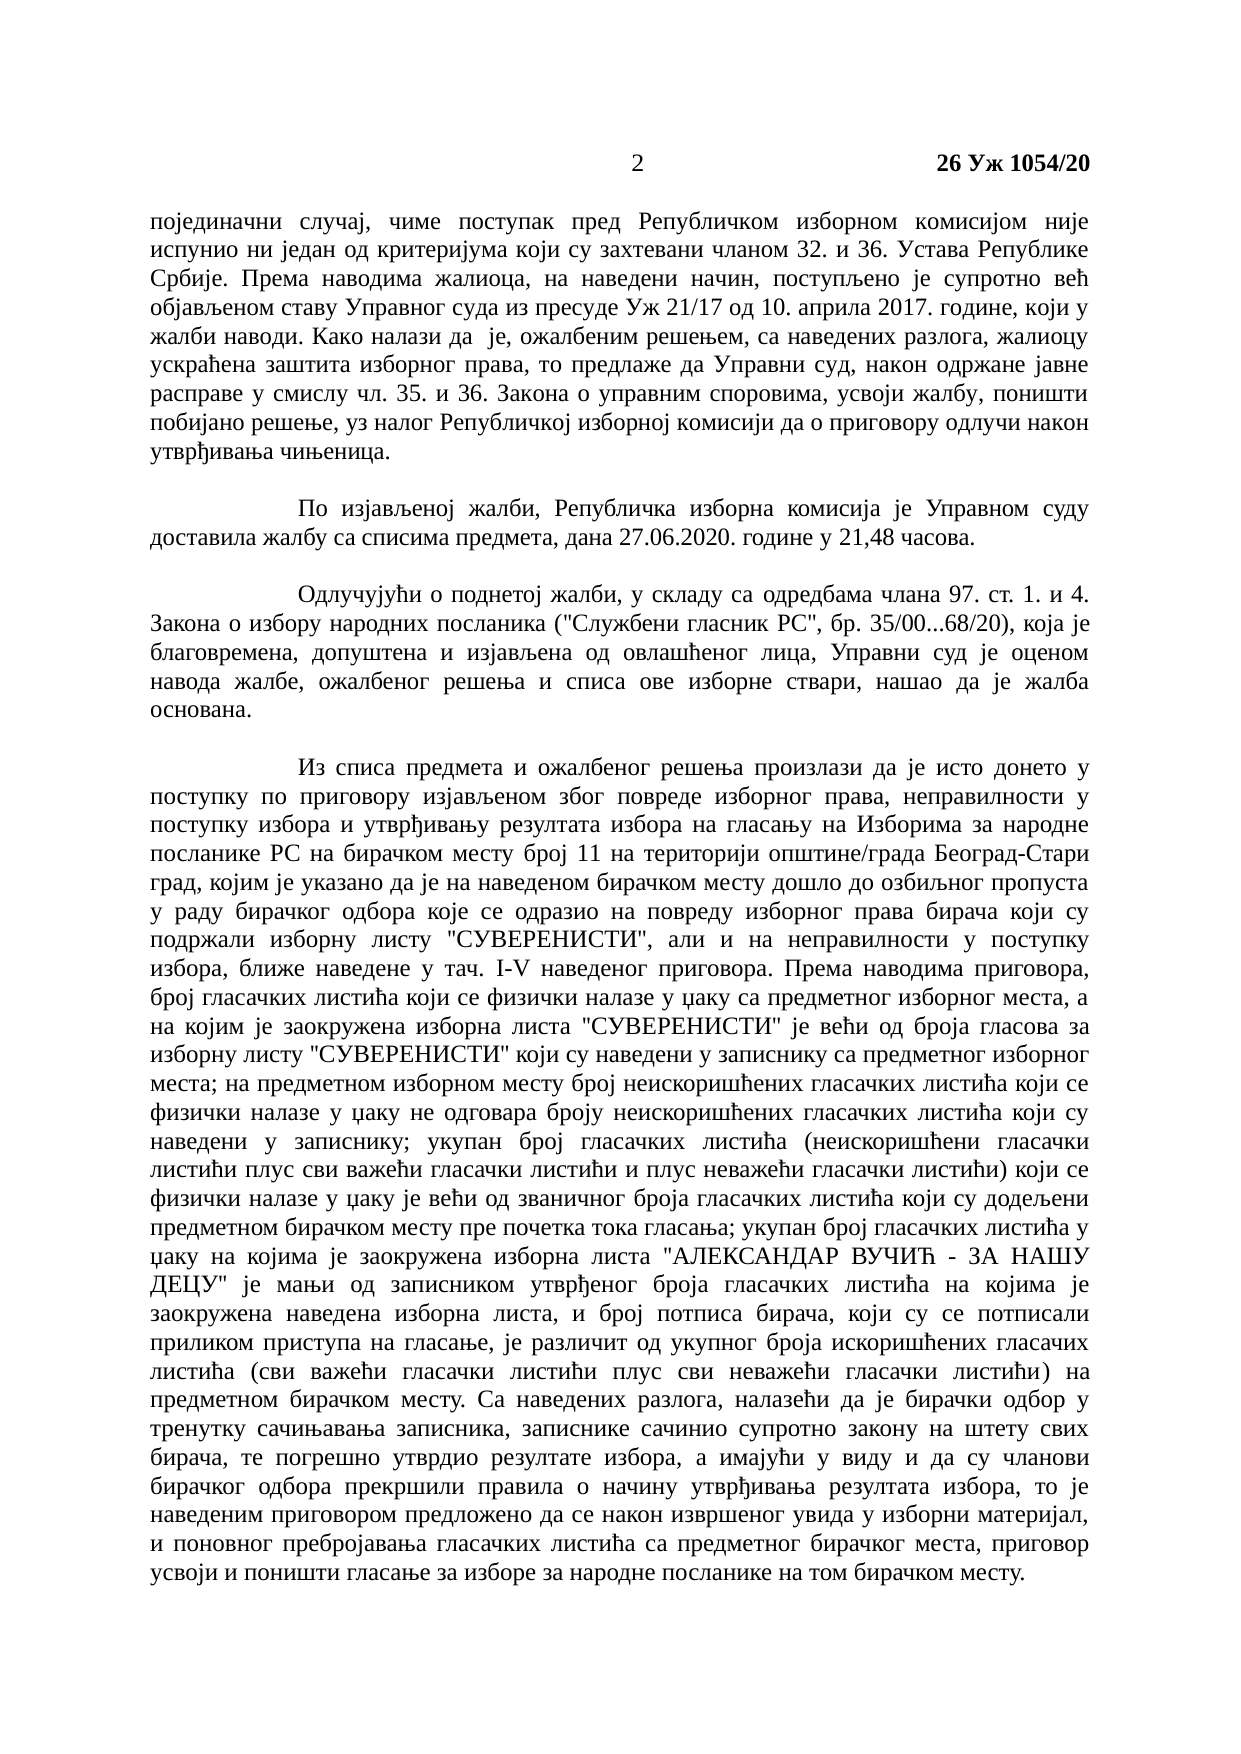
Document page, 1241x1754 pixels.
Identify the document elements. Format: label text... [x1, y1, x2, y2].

text Из списа предмета и ожалбеног решења произлази да је исто донето у поступку по приговору изјављеном због повреде изборног права, неправилности у поступку избора и утврђивању резултата избора на гласању на Изборима за народне посланике РС на бирачком месту број 11 на територији општине/града Београд-Стари град, којим је указано да је на наведеном бирачком месту дошло до озбиљног пропуста у раду бирачког одбора које се одразио на повреду изборног права бирача који су подржали изборну листу ''СУВЕРЕНИСТИ'', али и на неправилности у поступку избора, ближе наведене у тач. I-V наведеног приговора. Према наводима приговора, број гласачких листића који се физички налазе у џаку са предметног изборног места, а на којим је заокружена изборна листа ''СУВЕРЕНИСТИ'' је већи од броја гласова за изборну листу ''СУВЕРЕНИСТИ'' који су наведени у записнику са предметног изборног места; на предметном изборном месту број неискоришћених гласачких листића који се физички налазе у џаку не одговара броју неискоришћених гласачких листића који су наведени у записнику; укупан број гласачких листића (неискоришћени гласачки листићи плус сви важећи гласачки листићи и плус неважећи гласачки листићи) који се физички налазе у џаку је већи од званичног броја гласачких листића који су додељени предметном бирачком месту пре почетка тока гласања; укупан број гласачких листића у џаку на којима је заокружена изборна листа ''АЛЕКСАНДАР ВУЧИЋ - ЗА НАШУ ДЕЦУ'' је мањи од записником утврђеног броја гласачких листића на којима је заокружена наведена изборна листа, и број потписа бирача, који су се потписали приликом приступа на гласање, је различит од укупног броја искоришћених гласачих листића (сви важећи гласачки листићи плус сви неважећи гласачки листићи) на предметном бирачком месту. Са наведених разлога, налазећи да је бирачки одбор у тренутку сачињавања записника, записнике сачинио супротно закону на штету свих бирача, те погрешно утврдио резултате избора, а имајући у виду и да су чланови бирачког одбора прекршили правила о начину утврђивања резултата избора, то је наведеним приговором предложено да се након извршеног увида у изборни материјал, и поновног пребројавања гласачких листића са предметног бирачког места, приговор усвоји и поништи гласање за изборе за народне посланике на том бирачком месту. [150, 752, 1090, 1586]
text По изјављеној жалби, Републичка изборна комисија је Управном суду доставила жалбу са списима предмета, дана 27.06.2020. године у 21,48 часова. [150, 493, 1090, 551]
text појединачни случај, чиме поступак пред Републичком изборном комисијом није испунио ни један од критеријума који су захтевани чланом 32. и 36. Устава Републике Србије. Према наводима жалиоца, на наведени начин, поступљено је супротно већ објављеном ставу Управног суда из пресуде Уж 21/17 од 10. априла 2017. године, који у жалби наводи. Како налази да је, ожалбеним решењем, са наведених разлога, жалиоцу ускраћена заштита изборног права, то предлаже да Управни суд, након одржане јавне расправе у смислу чл. 35. и 36. Закона о управним споровима, усвоји жалбу, поништи побијано решење, уз налог Републичкој изборној комисији да о приговору одлучи након утврђивања чињеница. [150, 206, 1090, 464]
text Одлучујући о поднетој жалби, у складу са одредбама члана 97. ст. 1. и 4. Закона о избору народних посланика (''Службени гласник РС'', бр. 35/00...68/20), која је благовремена, допуштена и изјављена од овлашћеног лица, Управни суд је оценом навода жалбе, ожалбеног решења и списа ове изборне ствари, нашао да је жалба основана. [150, 579, 1090, 723]
